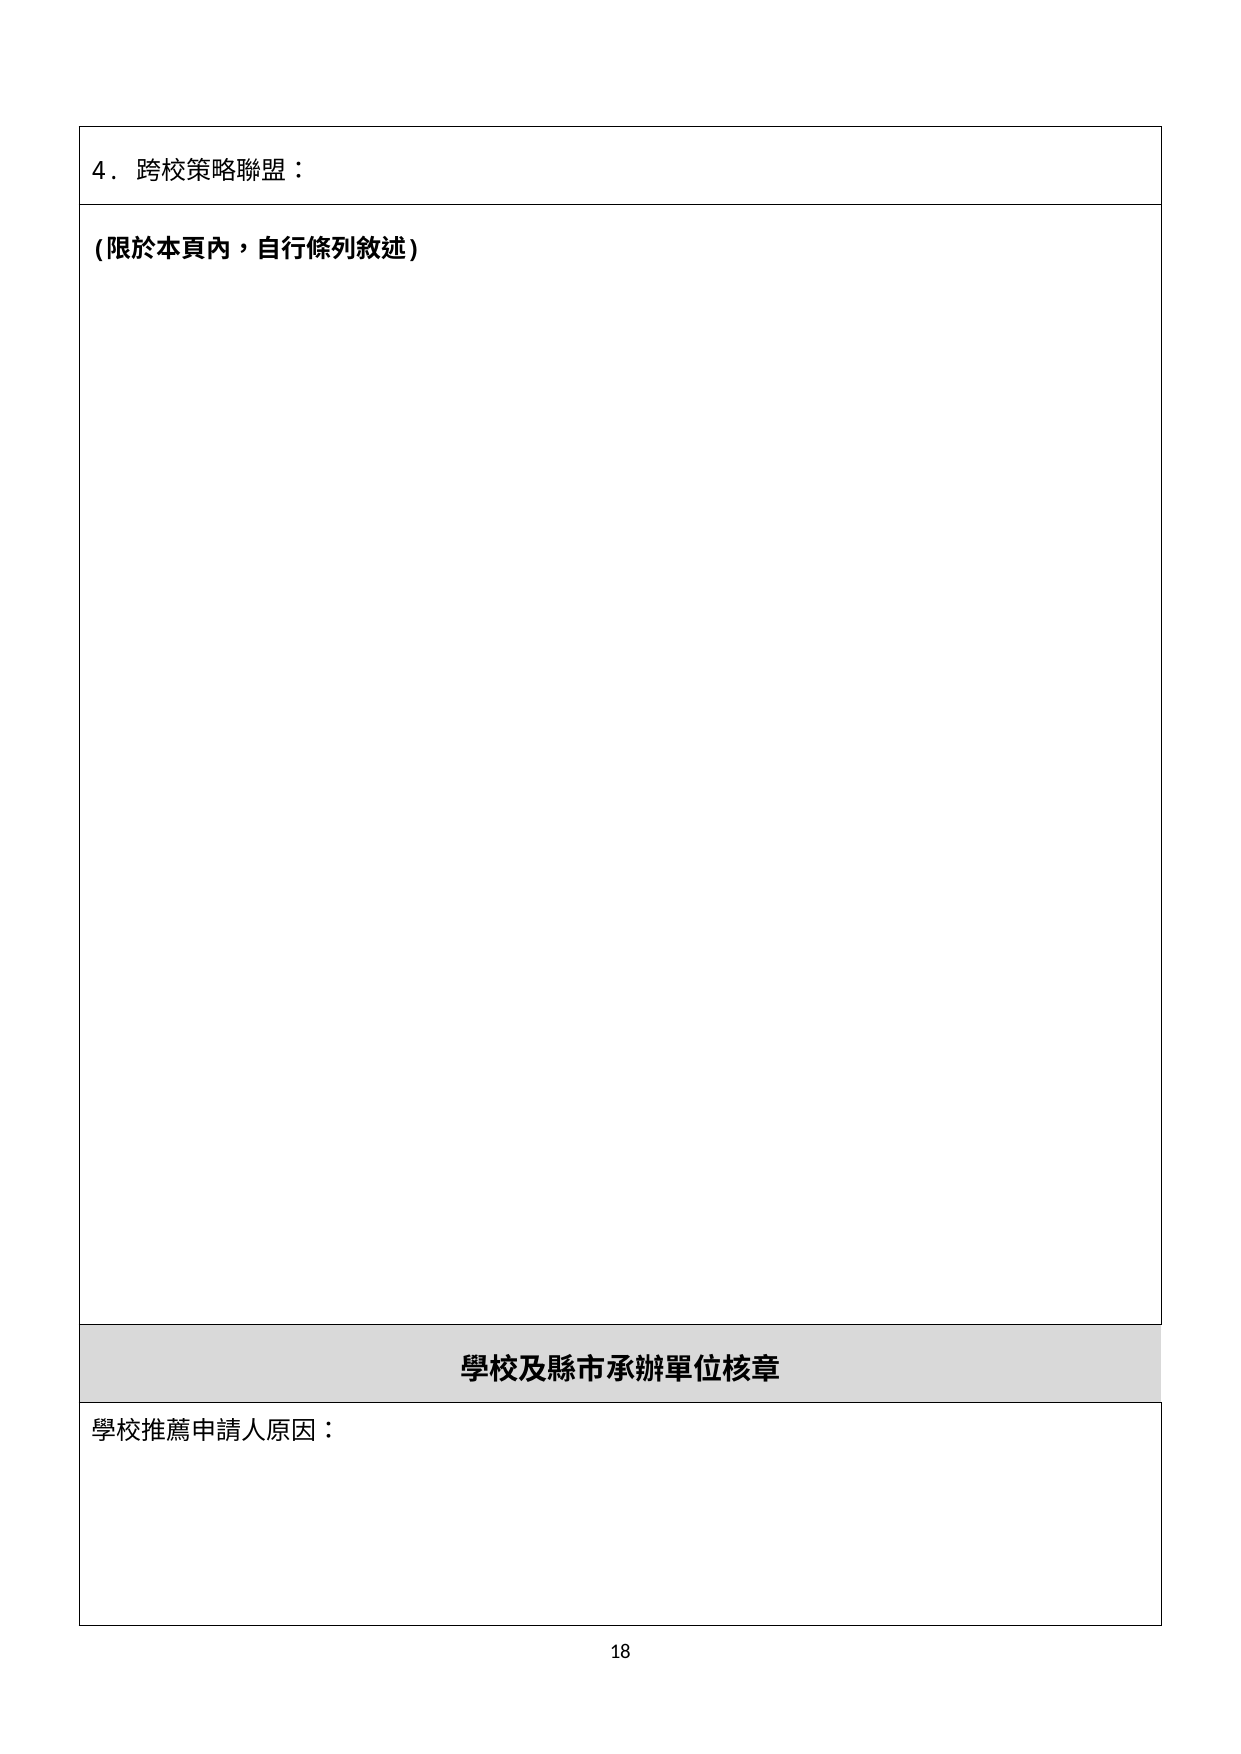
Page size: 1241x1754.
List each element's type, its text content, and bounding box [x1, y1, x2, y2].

table_cell 學校及縣市承辦單位核章 [80, 1325, 1161, 1402]
table_cell 學校推薦申請人原因： [80, 1403, 1161, 1625]
table_cell 4. 跨校策略聯盟： [80, 127, 1161, 204]
table_cell (限於本頁內，自行條列敘述) [80, 205, 1161, 1324]
